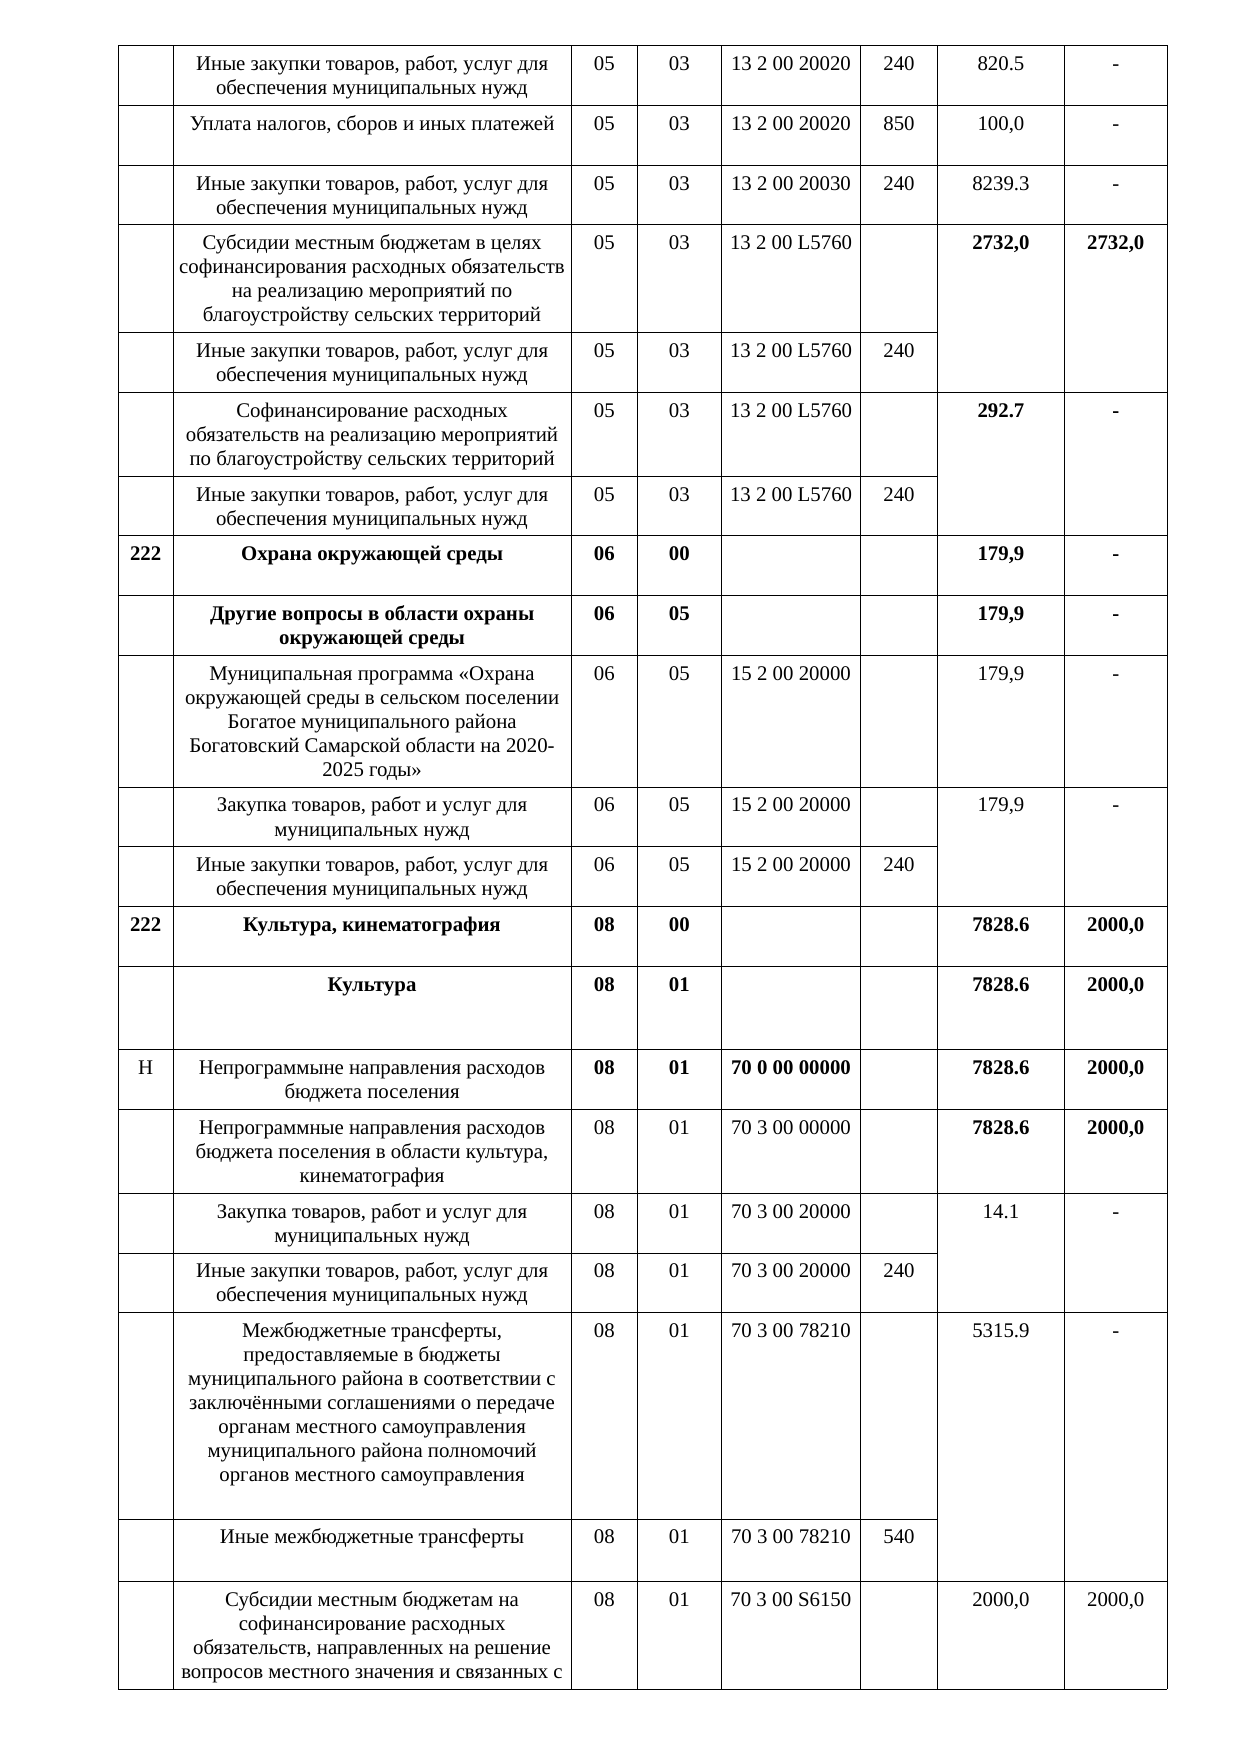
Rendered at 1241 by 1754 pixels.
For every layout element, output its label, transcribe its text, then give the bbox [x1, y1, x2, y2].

table_cell Иные закупки товаров, работ, услуг для обеспечения муниципальных нужд [174, 1254, 571, 1312]
table_cell [861, 788, 937, 846]
table_cell [119, 788, 173, 846]
table_cell 08 [572, 1254, 637, 1312]
table_cell 00 [638, 536, 721, 595]
table_cell 240 [861, 46, 937, 105]
table_cell Непрограммные направления расходов бюджета поселения в области культура, кинематография [174, 1110, 571, 1193]
table_cell 70 3 00 78210 [722, 1313, 860, 1518]
table_cell 240 [861, 333, 937, 392]
table_cell 540 [861, 1520, 937, 1581]
table_cell 2000,0 [1065, 1582, 1167, 1689]
table_cell 179,9 [938, 596, 1064, 655]
table_cell 06 [572, 536, 637, 595]
table_cell - [1065, 788, 1167, 906]
table_cell [119, 967, 173, 1049]
table_cell [119, 1254, 173, 1312]
table_cell - [1065, 1313, 1167, 1581]
table_cell - [1065, 166, 1167, 224]
table_cell [119, 1194, 173, 1252]
table_cell 179,9 [938, 656, 1064, 787]
table_cell 03 [638, 393, 721, 476]
table_cell 08 [572, 1110, 637, 1193]
table_cell - [1065, 536, 1167, 595]
table_cell 05 [638, 847, 721, 906]
table_cell Иные закупки товаров, работ, услуг для обеспечения муниципальных нужд [174, 333, 571, 392]
table_cell [722, 907, 860, 966]
table_cell [861, 596, 937, 655]
table_cell [119, 225, 173, 332]
table_cell 06 [572, 788, 637, 846]
table_cell 03 [638, 477, 721, 535]
table_cell 05 [572, 46, 637, 105]
table_cell [861, 656, 937, 787]
table_cell 8239,3 [938, 166, 1064, 224]
table_cell 222 [119, 536, 173, 595]
table_cell [119, 393, 173, 476]
table_cell 01 [638, 1050, 721, 1109]
table_cell 7828,6 [938, 907, 1064, 966]
table_cell Закупка товаров, работ и услуг для муниципальных нужд [174, 1194, 571, 1252]
table_cell 13 2 00 20030 [722, 166, 860, 224]
table_cell 2000,0 [1065, 1050, 1167, 1109]
table_cell 2000,0 [938, 1582, 1064, 1689]
table_cell 03 [638, 333, 721, 392]
table_cell [119, 106, 173, 165]
table_cell [861, 536, 937, 595]
table_cell 240 [861, 166, 937, 224]
table_cell [861, 1110, 937, 1193]
table_cell [722, 596, 860, 655]
table_cell 13 2 00 L5760 [722, 333, 860, 392]
table_cell 15 2 00 20000 [722, 847, 860, 906]
table_cell - [1065, 106, 1167, 165]
table_cell 179,9 [938, 788, 1064, 906]
table_cell 7828,6 [938, 1050, 1064, 1109]
table_cell 5315,9 [938, 1313, 1064, 1581]
table_cell Cофинансирование расходных обязательств на реализацию мероприятий по благоустройству сельских территорий [174, 393, 571, 476]
table_cell 13 2 00 L5760 [722, 393, 860, 476]
table_cell 15 2 00 20000 [722, 656, 860, 787]
table_cell Н [119, 1050, 173, 1109]
table_cell 00 [638, 907, 721, 966]
table_cell [861, 1313, 937, 1518]
table_cell 13 2 00 20020 [722, 106, 860, 165]
table_cell Иные закупки товаров, работ, услуг для обеспечения муниципальных нужд [174, 847, 571, 906]
table_cell - [1065, 46, 1167, 105]
table_cell Уплата налогов, сборов и иных платежей [174, 106, 571, 165]
table_cell 01 [638, 1582, 721, 1689]
table_cell 7828,6 [938, 1110, 1064, 1193]
table_cell Муниципальная программа «Охрана окружающей среды в сельском поселении Богатое муниципального района Богатовский Самарской области на 2020-2025 годы» [174, 656, 571, 787]
table_cell Культура [174, 967, 571, 1049]
table_cell [119, 46, 173, 105]
table_cell 08 [572, 1313, 637, 1518]
table_cell - [1065, 1194, 1167, 1312]
table_cell Культура, кинематография [174, 907, 571, 966]
table_cell [119, 1520, 173, 1581]
table_cell Закупка товаров, работ и услуг для муниципальных нужд [174, 788, 571, 846]
table_cell [861, 393, 937, 476]
table_cell 01 [638, 1254, 721, 1312]
table_cell [119, 596, 173, 655]
table_cell [119, 1582, 173, 1689]
table_cell 2732,0 [938, 225, 1064, 392]
table_cell 05 [572, 477, 637, 535]
table_cell [861, 1050, 937, 1109]
table_cell 13 2 00 L5760 [722, 225, 860, 332]
table_cell 01 [638, 1313, 721, 1518]
table_cell 05 [572, 106, 637, 165]
table_cell 820,5 [938, 46, 1064, 105]
table_cell 850 [861, 106, 937, 165]
table_cell 240 [861, 847, 937, 906]
table_cell 08 [572, 967, 637, 1049]
table_cell [861, 225, 937, 332]
table_cell 06 [572, 656, 637, 787]
table_cell 70 3 00 78210 [722, 1520, 860, 1581]
table_cell Иные закупки товаров, работ, услуг для обеспечения муниципальных нужд [174, 477, 571, 535]
table_cell 05 [638, 788, 721, 846]
table_cell 70 0 00 00000 [722, 1050, 860, 1109]
table_cell 7828,6 [938, 967, 1064, 1049]
table_cell 70 3 00 S6150 [722, 1582, 860, 1689]
table_cell 05 [572, 393, 637, 476]
table_cell [119, 166, 173, 224]
table_cell 05 [572, 225, 637, 332]
table_cell 05 [638, 656, 721, 787]
table_cell 03 [638, 166, 721, 224]
table_cell 06 [572, 596, 637, 655]
table_cell - [1065, 596, 1167, 655]
table_cell 01 [638, 1520, 721, 1581]
table_cell 03 [638, 46, 721, 105]
table_cell [119, 1110, 173, 1193]
table_cell Непрограммыне направления расходов бюджета поселения [174, 1050, 571, 1109]
table_cell 70 3 00 20000 [722, 1254, 860, 1312]
table_cell 70 3 00 00000 [722, 1110, 860, 1193]
table_cell 03 [638, 106, 721, 165]
table_cell [861, 967, 937, 1049]
table_cell [119, 847, 173, 906]
table_cell 08 [572, 1582, 637, 1689]
table_cell Межбюджетные трансферты, предоставляемые в бюджеты муниципального района в соответствии с заключёнными соглашениями о передаче органам местного самоуправления муниципального района полномочий органов местного самоуправления [174, 1313, 571, 1518]
table_cell 08 [572, 1050, 637, 1109]
table_cell [722, 967, 860, 1049]
table_cell 08 [572, 1520, 637, 1581]
table_cell 292,7 [938, 393, 1064, 535]
table_cell 2000,0 [1065, 907, 1167, 966]
table_cell [861, 1194, 937, 1252]
table_cell Иные закупки товаров, работ, услуг для обеспечения муниципальных нужд [174, 46, 571, 105]
table_cell 2000,0 [1065, 967, 1167, 1049]
table_cell 179,9 [938, 536, 1064, 595]
table_cell [861, 907, 937, 966]
table_cell [119, 656, 173, 787]
table_cell Иные межбюджетные трансферты [174, 1520, 571, 1581]
table_cell 222 [119, 907, 173, 966]
table_cell Субсидии местным бюджетам на софинансирование расходных обязательств, направленных на решение вопросов местного значения и связанных с [174, 1582, 571, 1689]
table_cell Иные закупки товаров, работ, услуг для обеспечения муниципальных нужд [174, 166, 571, 224]
table_cell 100,0 [938, 106, 1064, 165]
table_cell [722, 536, 860, 595]
table_cell 05 [638, 596, 721, 655]
table_cell 13 2 00 L5760 [722, 477, 860, 535]
table_cell Субсидии местным бюджетам в целях софинансирования расходных обязательств на реализацию мероприятий по благоустройству сельских территорий [174, 225, 571, 332]
table_cell 05 [572, 333, 637, 392]
table_cell 03 [638, 225, 721, 332]
table_cell [861, 1582, 937, 1689]
table_cell [119, 477, 173, 535]
table_cell Охрана окружающей среды [174, 536, 571, 595]
table_cell Другие вопросы в области охраны окружающей среды [174, 596, 571, 655]
table_cell - [1065, 656, 1167, 787]
table_cell 70 3 00 20000 [722, 1194, 860, 1252]
table_cell 15 2 00 20000 [722, 788, 860, 846]
table_cell 08 [572, 907, 637, 966]
table_cell 2732,0 [1065, 225, 1167, 392]
table_cell [119, 1313, 173, 1518]
table_cell 14,1 [938, 1194, 1064, 1312]
table_cell [119, 333, 173, 392]
table_cell 05 [572, 166, 637, 224]
table_cell 240 [861, 477, 937, 535]
table_cell 240 [861, 1254, 937, 1312]
table_cell 13 2 00 20020 [722, 46, 860, 105]
table_cell - [1065, 393, 1167, 535]
table_cell 01 [638, 1110, 721, 1193]
table_cell 01 [638, 1194, 721, 1252]
table_cell 2000,0 [1065, 1110, 1167, 1193]
table_cell 01 [638, 967, 721, 1049]
table_cell 06 [572, 847, 637, 906]
table_cell 08 [572, 1194, 637, 1252]
